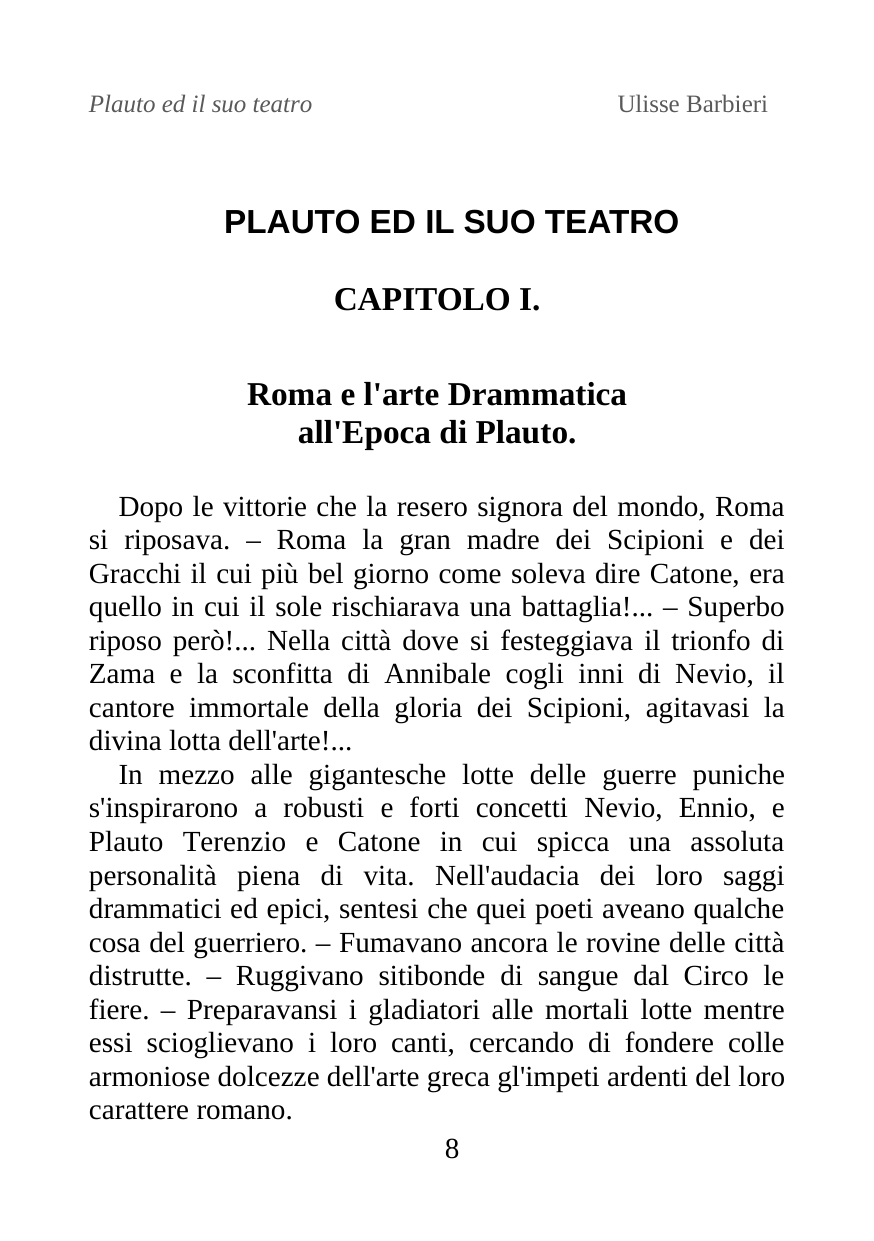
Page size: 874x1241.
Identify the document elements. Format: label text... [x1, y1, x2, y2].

title PLAUTO ED IL SUO TEATRO CAPITOLO I. [89, 202, 785, 317]
subtitle Roma e l'arte Drammatica all'Epoca di Plauto. [89, 374, 785, 451]
text In mezzo alle gigantesche lotte delle guerre puniche s'inspirarono a robusti e forti concetti Nevio, Ennio, e Plauto Terenzio e Catone in cui spicca una assoluta personalità piena di vita. Nell'audacia dei loro saggi drammatici ed epici, sentesi che quei poeti aveano qualche cosa del guerriero. – Fumavano ancora le rovine delle città distrutte. – Ruggivano sitibonde di sangue dal Circo le fiere. – Preparavansi i gladiatori alle mortali lotte mentre essi scioglievano i loro canti, cercando di fondere colle armoniose dolcezze dell'arte greca gl'impeti ardenti del loro carattere romano. [89, 757, 785, 1126]
text Dopo le vittorie che la resero signora del mondo, Roma si riposava. – Roma la gran madre dei Scipioni e dei Gracchi il cui più bel giorno come soleva dire Catone, era quello in cui il sole rischiarava una battaglia!... – Superbo riposo però!... Nella città dove si festeggiava il trionfo di Zama e la sconfitta di Annibale cogli inni di Nevio, il cantore immortale della gloria dei Scipioni, agitavasi la divina lotta dell'arte!... [89, 489, 785, 757]
